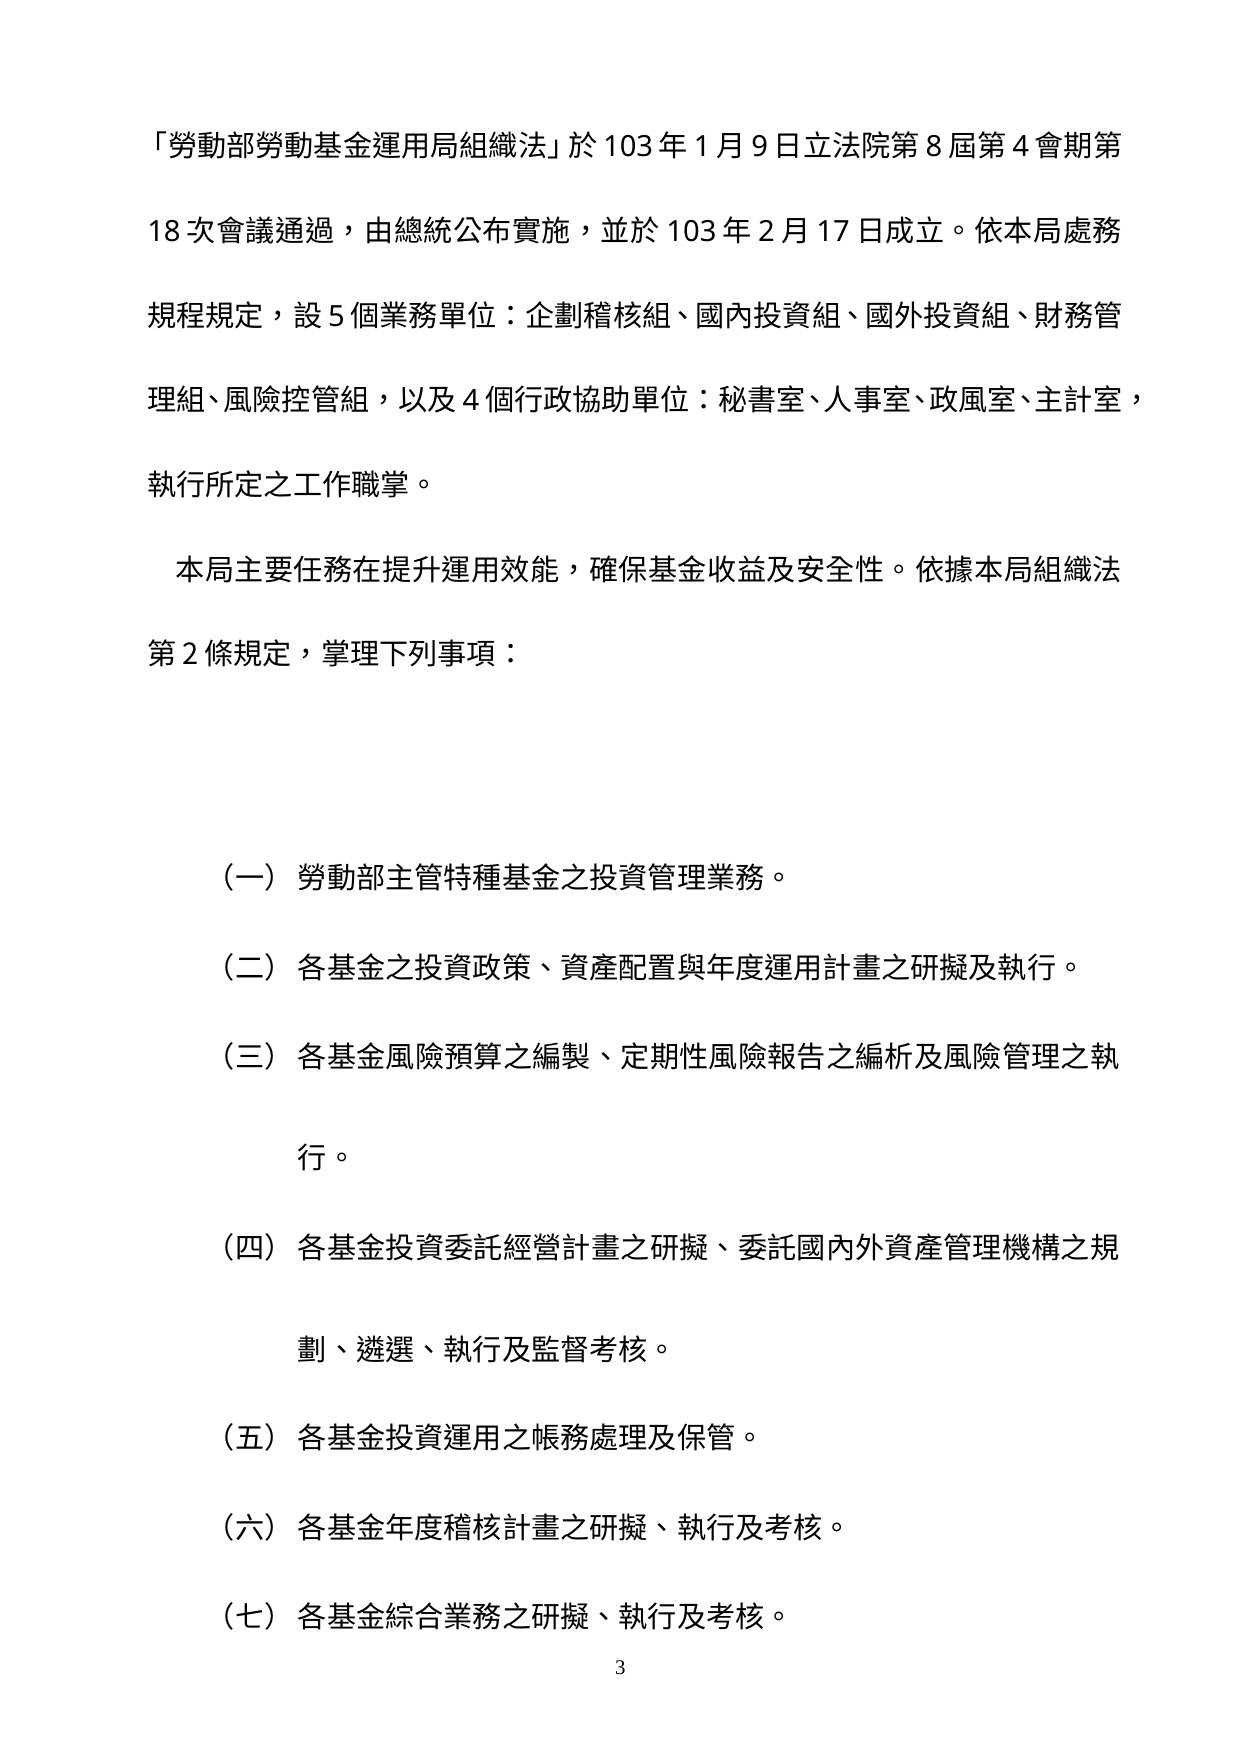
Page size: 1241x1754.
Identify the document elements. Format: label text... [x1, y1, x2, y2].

list 各基金風險預算之編製、定期性風險報告之編析及風險管理之執行。 [206, 1020, 1122, 1190]
text 本局主要任務在提升運用效能，確保基金收益及安全性。依據本局組織法第2條規定，掌理下列事項： [147, 546, 1122, 673]
list 各基金年度稽核計畫之研擬、執行及考核。 [206, 1491, 1122, 1559]
list 勞動部主管特種基金之投資管理業務。 [206, 842, 1122, 910]
list 各基金綜合業務之研擬、執行及考核。 [206, 1580, 1122, 1648]
text 勞動部為辦理各類勞動基金投資運用業務，特設勞動基金運用局（以下簡稱本局）掌理勞動部主管之特種基金，包含勞工退休基金、勞工保險基金、就業保險基金、積欠工資墊償基金及職業災害勞工保護專款之投資運用業務。「勞動部勞動基金運用局組織法」於103年1月9日立法院第8屆第4會期第18次會議通過，由總統公布實施，並於103年2月17日成立。依本局處務規程規定，設5個業務單位：企劃稽核組、國內投資組、國外投資組、財務管理組、風險控管組，以及4個行政協助單位：秘書室、人事室、政風室、主計室，執行所定之工作職掌。 [147, 123, 1122, 504]
list 各基金投資委託經營計畫之研擬、委託國內外資產管理機構之規劃、遴選、執行及監督考核。 [206, 1211, 1122, 1381]
list 各基金之投資政策、資產配置與年度運用計畫之研擬及執行。 [206, 931, 1122, 999]
list 各基金投資運用之帳務處理及保管。 [206, 1402, 1122, 1470]
